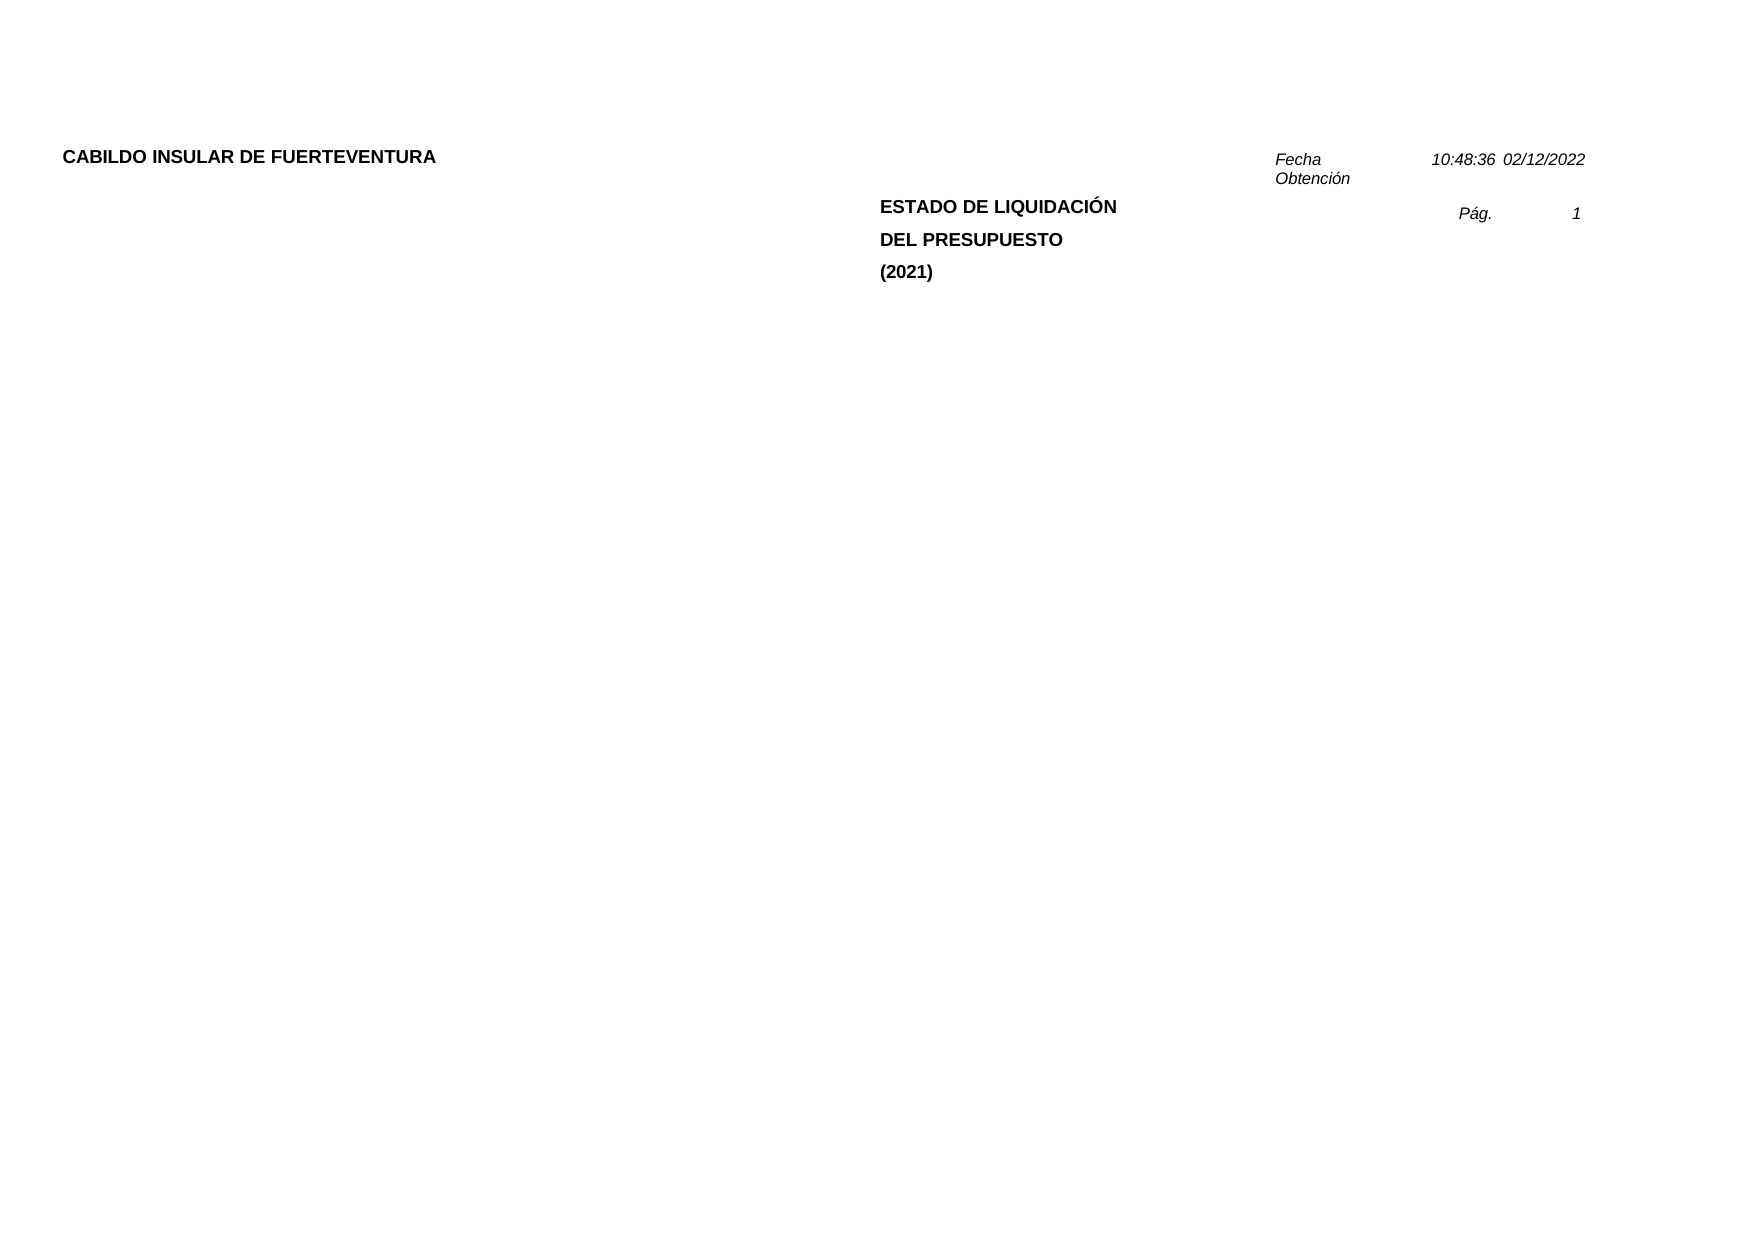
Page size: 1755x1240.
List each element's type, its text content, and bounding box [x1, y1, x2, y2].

text Fecha Obtención [1275, 150, 1405, 188]
text Pág. 1 [1126, 203, 1582, 223]
text CABILDO INSULAR DE FUERTEVENTURA [62, 145, 551, 167]
text 10:48:36 02/12/2022 [1431, 150, 1600, 169]
text ESTADO DE LIQUIDACIÓN DEL PRESUPUESTO (2021) [880, 196, 1122, 282]
